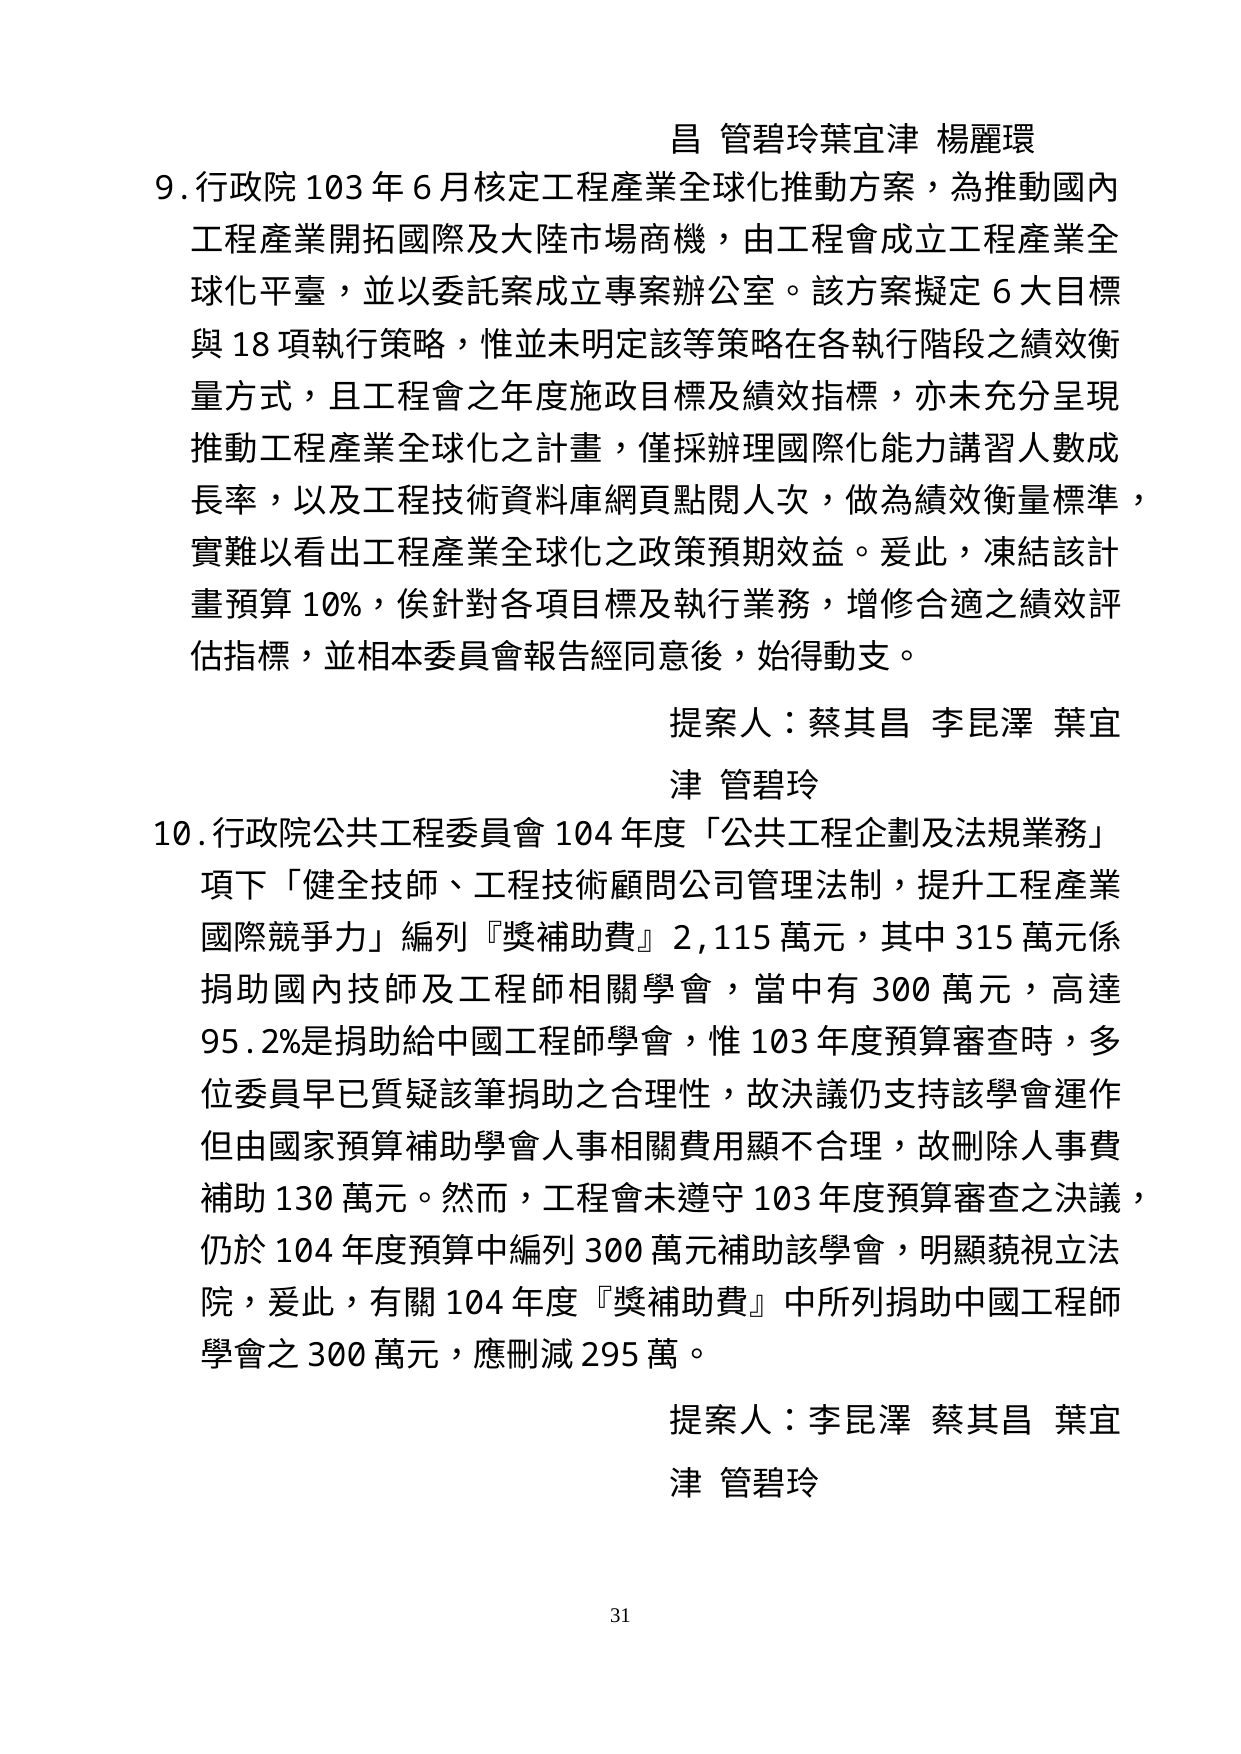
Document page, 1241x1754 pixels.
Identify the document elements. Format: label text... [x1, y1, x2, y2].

text 昌 管碧玲葉宜津 楊麗環 [669, 96, 1122, 158]
text 提案人：李昆澤 蔡其昌 葉宜津 管碧玲 [669, 1377, 1122, 1502]
text 9.行政院103年6月核定工程產業全球化推動方案，為推動國內工程產業開拓國際及大陸市場商機，由工程會成立工程產業全球化平臺，並以委託案成立專案辦公室。該方案擬定6大目標與18項執行策略，惟並未明定該等策略在各執行階段之績效衡量方式，且工程會之年度施政目標及績效指標，亦未充分呈現推動工程產業全球化之計畫，僅採辦理國際化能力講習人數成長率，以及工程技術資料庫網頁點閱人次，做為績效衡量標準，實難以看出工程產業全球化之政策預期效益。爰此，凍結該計畫預算10%，俟針對各項目標及執行業務，增修合適之績效評估指標，並相本委員會報告經同意後，始得動支。 [154, 158, 1122, 679]
text 10.行政院公共工程委員會104年度「公共工程企劃及法規業務」項下「健全技師、工程技術顧問公司管理法制，提升工程產業國際競爭力」編列『獎補助費』2,115萬元，其中315萬元係捐助國內技師及工程師相關學會，當中有300萬元，高達95.2%是捐助給中國工程師學會，惟103年度預算審查時，多位委員早已質疑該筆捐助之合理性，故決議仍支持該學會運作，但由國家預算補助學會人事相關費用顯不合理，故刪除人事費補助130萬元。然而，工程會未遵守103年度預算審查之決議，仍於104年度預算中編列300萬元補助該學會，明顯藐視立法院，爰此，有關104年度『獎補助費』中所列捐助中國工程師學會之300萬元，應刪減295萬。 [152, 804, 1122, 1377]
text 提案人：蔡其昌 李昆澤 葉宜津 管碧玲 [669, 679, 1122, 804]
